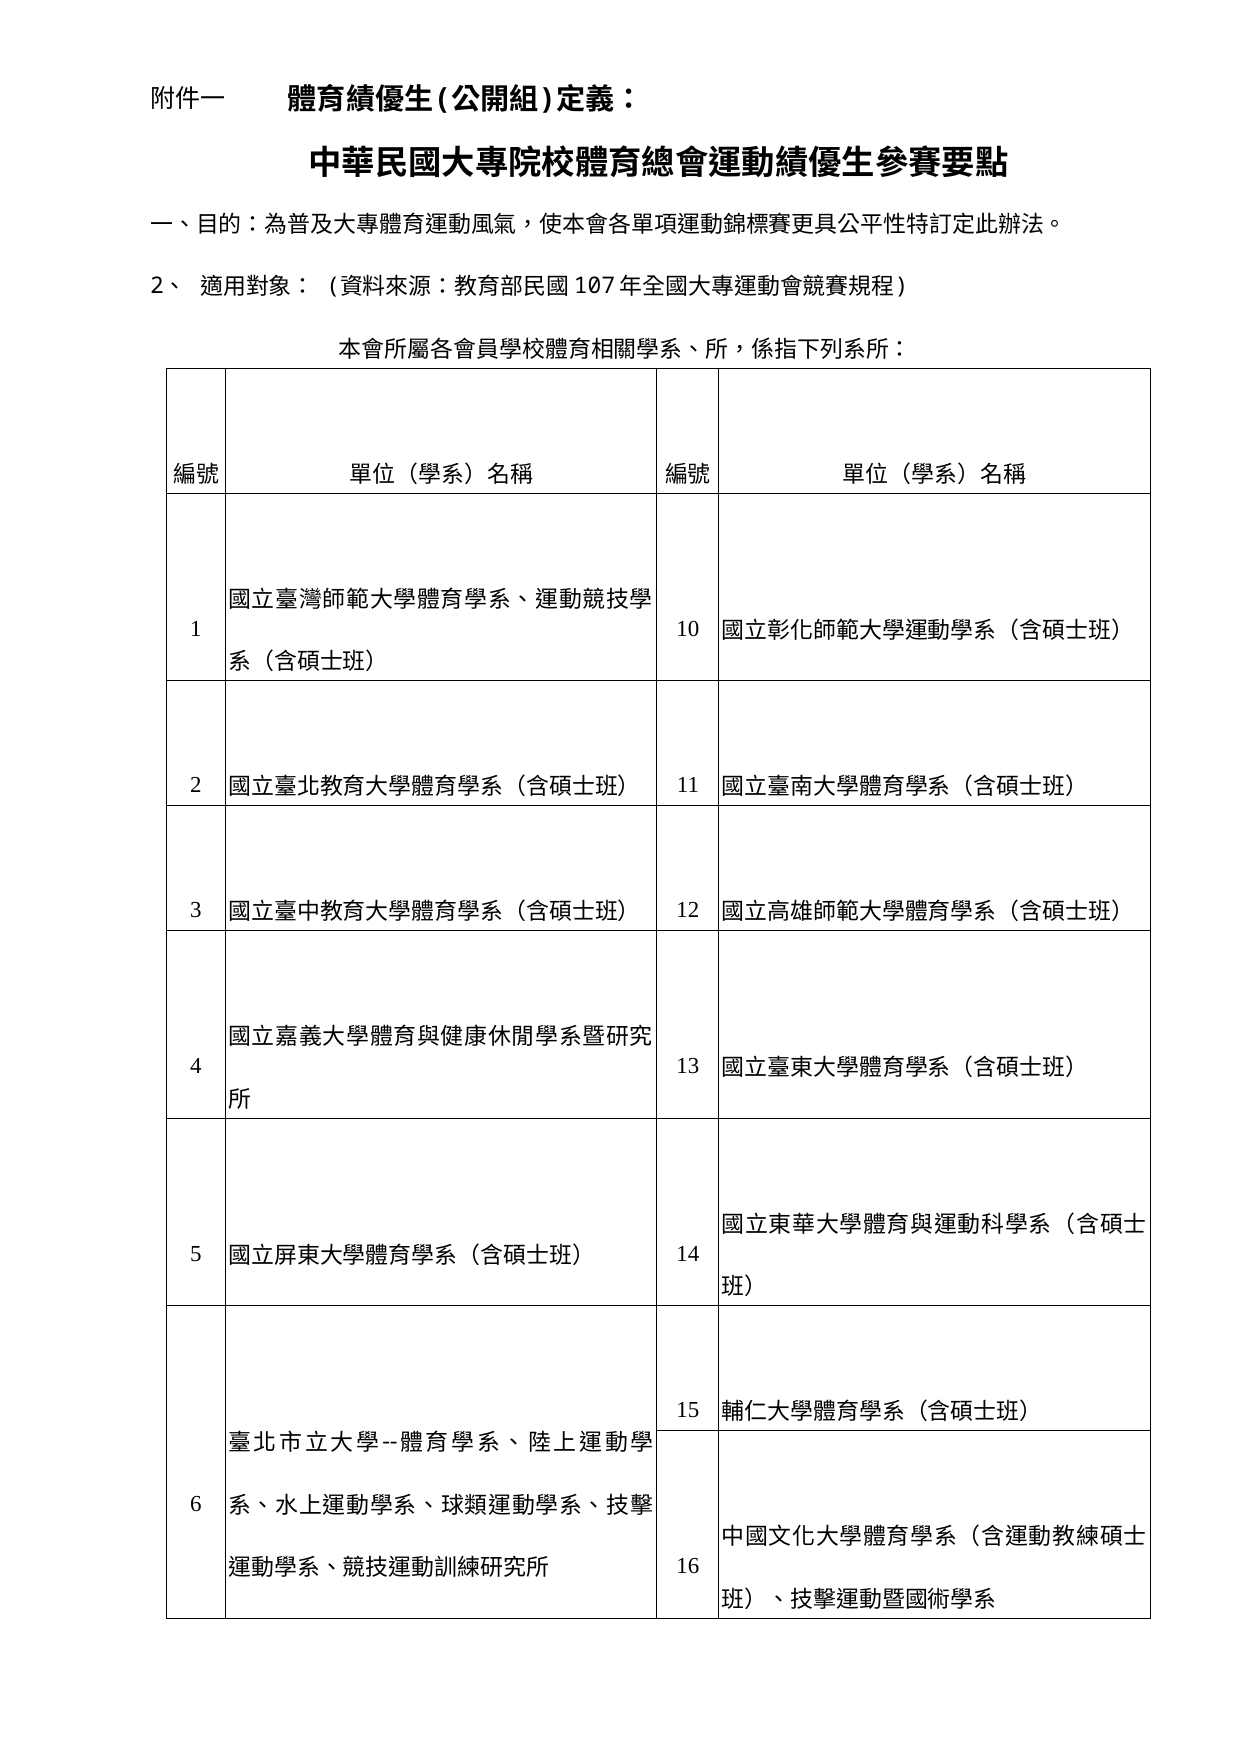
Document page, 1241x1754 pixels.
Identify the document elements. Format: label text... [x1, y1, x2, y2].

text 中華民國大專院校體育總會運動績優生參賽要點 [150, 118, 1167, 180]
table_header 編號 [167, 369, 225, 493]
table_cell 輔仁大學體育學系（含碩士班） [719, 1306, 1150, 1430]
text 本會所屬各會員學校體育相關學系、所，係指下列系所： [187, 305, 1167, 368]
table_cell 中國文化大學體育學系（含運動教練碩士班）、技擊運動暨國術學系 [719, 1431, 1150, 1618]
table_cell 12 [657, 806, 718, 930]
table_cell 國立彰化師範大學運動學系（含碩士班） [719, 494, 1150, 680]
text 附件一 體育績優生(公開組)定義： [150, 55, 1167, 118]
table_cell 1 [167, 494, 225, 680]
table_cell 國立臺南大學體育學系（含碩士班） [719, 681, 1150, 805]
table_cell 2 [167, 681, 225, 805]
text 一、目的：為普及大專體育運動風氣，使本會各單項運動錦標賽更具公平性特訂定此辦法。 [150, 180, 1167, 243]
table_cell 4 [167, 931, 225, 1118]
table_cell 10 [657, 494, 718, 680]
table_cell 11 [657, 681, 718, 805]
table_cell 國立屏東大學體育學系（含碩士班） [226, 1119, 656, 1305]
table_cell 國立臺東大學體育學系（含碩士班） [719, 931, 1150, 1118]
table_cell 16 [657, 1431, 718, 1618]
table_cell 國立東華大學體育與運動科學系（含碩士班） [719, 1119, 1150, 1305]
table_cell 6 [167, 1306, 225, 1618]
table_cell 5 [167, 1119, 225, 1305]
table_cell 3 [167, 806, 225, 930]
table_cell 14 [657, 1119, 718, 1305]
table_header 單位（學系）名稱 [226, 369, 656, 493]
table_cell 國立嘉義大學體育與健康休閒學系暨研究所 [226, 931, 656, 1118]
table_cell 國立高雄師範大學體育學系（含碩士班） [719, 806, 1150, 930]
table_header 編號 [657, 369, 718, 493]
list 適用對象： (資料來源：教育部民國107年全國大專運動會競賽規程) [150, 243, 1167, 305]
table_cell 國立臺中教育大學體育學系（含碩士班） [226, 806, 656, 930]
table_cell 國立臺灣師範大學體育學系、運動競技學系（含碩士班） [226, 494, 656, 680]
table_cell 15 [657, 1306, 718, 1430]
table_cell 臺北市立大學--體育學系、陸上運動學系、水上運動學系、球類運動學系、技擊運動學系、競技運動訓練研究所 [226, 1306, 656, 1618]
table_cell 13 [657, 931, 718, 1118]
table_cell 國立臺北教育大學體育學系（含碩士班） [226, 681, 656, 805]
table_header 單位（學系）名稱 [719, 369, 1150, 493]
